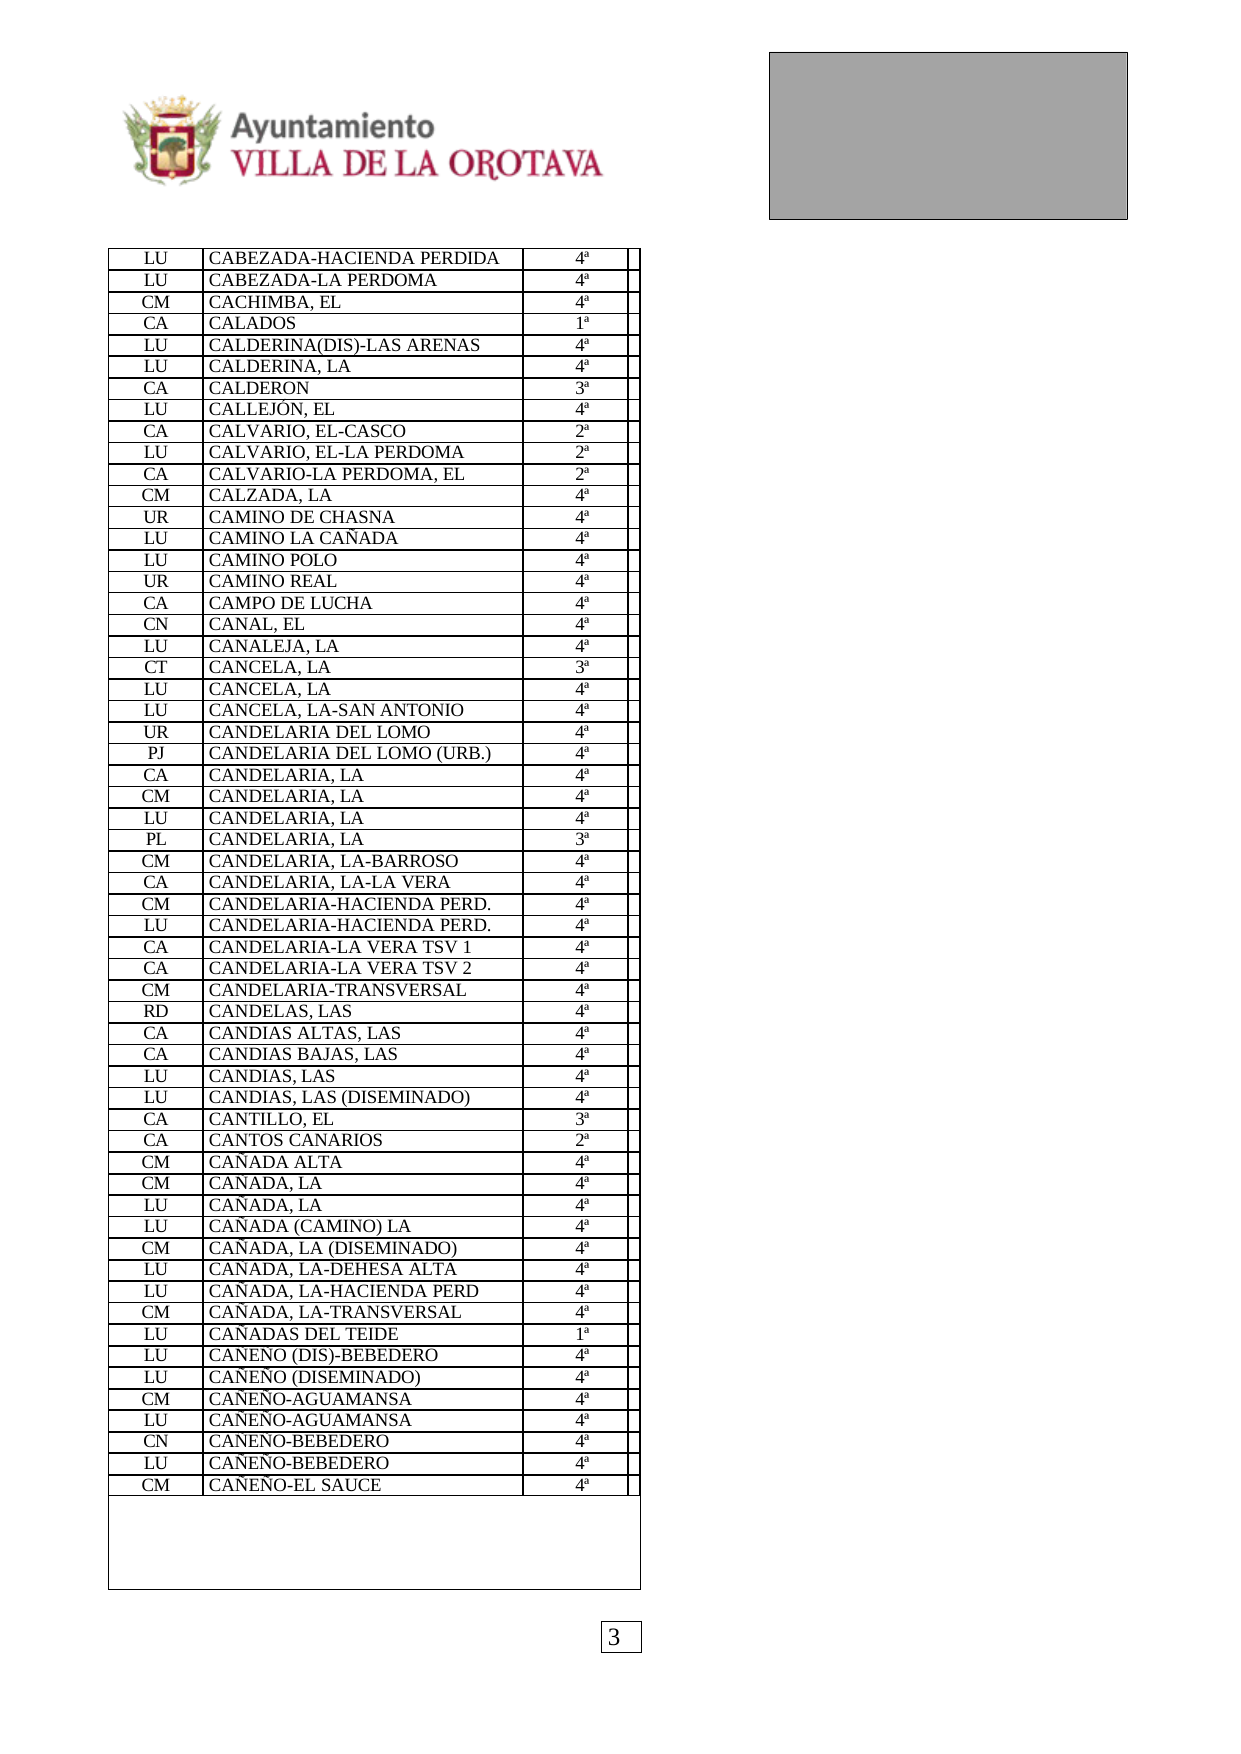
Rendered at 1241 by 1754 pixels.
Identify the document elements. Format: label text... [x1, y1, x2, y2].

table_cell [629, 916, 639, 936]
table_cell [629, 658, 639, 678]
table_cell 4ª [524, 1368, 627, 1388]
table_cell 4ª [524, 486, 627, 506]
table_cell 4ª [524, 701, 627, 721]
table_cell CANCELA, LA [204, 680, 522, 699]
table_cell [629, 1433, 639, 1452]
table_cell CABEZADA-LA PERDOMA [204, 271, 522, 291]
table_cell CAÑEÑO-AGUAMANSA [204, 1411, 522, 1431]
table_cell 4ª [524, 551, 627, 571]
table_cell 2ª [524, 465, 627, 484]
table_cell CM [109, 981, 202, 1001]
table_cell CANCELA, LA-SAN ANTONIO [204, 701, 522, 721]
table_cell 1ª [524, 1325, 627, 1345]
table_cell 4ª [524, 1239, 627, 1259]
table_cell 4ª [524, 593, 627, 613]
table_cell RD [109, 1002, 202, 1022]
table_cell [629, 1239, 639, 1259]
table_cell 4ª [524, 572, 627, 592]
table_cell UR [109, 723, 202, 743]
table_cell CAÑADA (CAMINO) LA [204, 1217, 522, 1237]
table_cell CANTOS CANARIOS [204, 1131, 522, 1151]
table_cell CA [109, 314, 202, 334]
table_cell 4ª [524, 336, 627, 355]
table_cell [629, 830, 639, 850]
table_cell 4ª [524, 1390, 627, 1409]
table_cell CALZADA, LA [204, 486, 522, 506]
table_cell CALVARIO-LA PERDOMA, EL [204, 465, 522, 484]
table_cell [629, 400, 639, 420]
table_cell UR [109, 507, 202, 527]
table_cell [629, 1476, 639, 1495]
table_cell PJ [109, 744, 202, 764]
table_cell LU [109, 809, 202, 829]
table_cell 4ª [524, 1217, 627, 1237]
table_cell [629, 766, 639, 786]
table_cell CANDIAS BAJAS, LAS [204, 1045, 522, 1065]
table_cell CALLEJÓN, EL [204, 400, 522, 420]
table_cell CAÑADAS DEL TEIDE [204, 1325, 522, 1345]
table_cell [629, 1002, 639, 1022]
table_cell [629, 357, 639, 377]
table_cell LU [109, 1347, 202, 1366]
table_cell CA [109, 1024, 202, 1044]
table_cell 4ª [524, 1024, 627, 1044]
table_cell CAÑEÑO-BEBEDERO [204, 1454, 522, 1474]
table_header LU [109, 249, 202, 269]
table_cell 4ª [524, 1303, 627, 1323]
table_cell 3ª [524, 379, 627, 398]
table_cell 4ª [524, 1196, 627, 1216]
table_cell CM [109, 1239, 202, 1259]
table_cell 4ª [524, 1088, 627, 1108]
table_cell CALVARIO, EL-CASCO [204, 422, 522, 441]
table_cell [629, 1153, 639, 1173]
table_cell [629, 680, 639, 699]
table_cell [629, 422, 639, 441]
table_cell 3ª [524, 830, 627, 850]
table_cell 3ª [524, 1110, 627, 1130]
table_cell CAMINO LA CAÑADA [204, 529, 522, 549]
table_cell CA [109, 379, 202, 398]
table_cell 4ª [524, 981, 627, 1001]
table_cell CA [109, 938, 202, 958]
table_cell CAÑADA ALTA [204, 1153, 522, 1173]
table_cell CANDELARIA, LA [204, 787, 522, 807]
table_cell CAÑADA, LA (DISEMINADO) [204, 1239, 522, 1259]
table_cell LU [109, 1368, 202, 1388]
table_header [629, 249, 639, 269]
table_cell LU [109, 443, 202, 463]
table_cell CANDELARIA, LA [204, 809, 522, 829]
table_cell [629, 1045, 639, 1065]
table_cell 4ª [524, 766, 627, 786]
table_cell CANDIAS ALTAS, LAS [204, 1024, 522, 1044]
table_cell 4ª [524, 1175, 627, 1194]
table_cell CM [109, 1303, 202, 1323]
table_cell CAÑADA, LA-TRANSVERSAL [204, 1303, 522, 1323]
table_cell 4ª [524, 723, 627, 743]
table_cell 4ª [524, 895, 627, 915]
table_cell LU [109, 637, 202, 657]
table_cell [629, 959, 639, 979]
table_cell CA [109, 422, 202, 441]
table_cell [629, 379, 639, 398]
table_cell PL [109, 830, 202, 850]
table_cell CANDELARIA, LA-BARROSO [204, 852, 522, 872]
table_cell LU [109, 680, 202, 699]
table_cell [629, 486, 639, 506]
table_cell 4ª [524, 1476, 627, 1495]
table_cell 4ª [524, 852, 627, 872]
table_cell 4ª [524, 916, 627, 936]
table_cell LU [109, 1325, 202, 1345]
table_cell [629, 1088, 639, 1108]
table_cell [629, 1454, 639, 1474]
table_cell CANDIAS, LAS [204, 1067, 522, 1087]
table_cell 4ª [524, 1454, 627, 1474]
table_cell 4ª [524, 809, 627, 829]
table_cell 4ª [524, 959, 627, 979]
table_cell CA [109, 1110, 202, 1130]
table_cell 4ª [524, 507, 627, 527]
table_cell 4ª [524, 1045, 627, 1065]
table_cell LU [109, 1411, 202, 1431]
table_cell [629, 443, 639, 463]
table_cell [629, 1282, 639, 1302]
table_cell 4ª [524, 615, 627, 635]
table_cell [629, 744, 639, 764]
table_cell [629, 809, 639, 829]
table_cell CANDIAS, LAS (DISEMINADO) [204, 1088, 522, 1108]
table_cell 4ª [524, 1347, 627, 1366]
table_cell CALDERINA, LA [204, 357, 522, 377]
table_cell CAÑADA, LA [204, 1196, 522, 1216]
table_cell 4ª [524, 637, 627, 657]
table_cell CALDERINA(DIS)-LAS ARENAS [204, 336, 522, 355]
table_cell CAÑEÑO-AGUAMANSA [204, 1390, 522, 1409]
table_cell CAMINO REAL [204, 572, 522, 592]
table_cell 3ª [524, 658, 627, 678]
table_cell 4ª [524, 744, 627, 764]
table_cell [629, 507, 639, 527]
table_cell CAMINO POLO [204, 551, 522, 571]
table_cell CALVARIO, EL-LA PERDOMA [204, 443, 522, 463]
table_cell 4ª [524, 1261, 627, 1280]
table_cell LU [109, 1217, 202, 1237]
table_cell [629, 314, 639, 334]
table_cell [629, 1261, 639, 1280]
table_cell CAÑEÑO (DISEMINADO) [204, 1368, 522, 1388]
table_cell [629, 615, 639, 635]
table_cell [629, 1347, 639, 1366]
table_cell [629, 336, 639, 355]
table_cell [629, 852, 639, 872]
table_cell CANDELARIA, LA [204, 766, 522, 786]
table_cell CA [109, 1045, 202, 1065]
table_cell [629, 551, 639, 571]
table_cell [629, 873, 639, 893]
table_cell 4ª [524, 1411, 627, 1431]
table_cell CAÑADA, LA [204, 1175, 522, 1194]
table_cell 4ª [524, 1153, 627, 1173]
table_cell [629, 1390, 639, 1409]
table_cell [629, 271, 639, 291]
table_cell CM [109, 895, 202, 915]
table_cell CANDELARIA-HACIENDA PERD. [204, 895, 522, 915]
table_cell [629, 723, 639, 743]
table_cell CANDELARIA DEL LOMO (URB.) [204, 744, 522, 764]
table_cell CANAL, EL [204, 615, 522, 635]
table_cell 4ª [524, 787, 627, 807]
table_cell CALADOS [204, 314, 522, 334]
table_cell CN [109, 615, 202, 635]
table_cell CT [109, 658, 202, 678]
table_cell [629, 572, 639, 592]
table_cell CM [109, 1390, 202, 1409]
table_cell [629, 465, 639, 484]
table_cell [629, 938, 639, 958]
table_cell 4ª [524, 271, 627, 291]
table_cell [629, 1411, 639, 1431]
table_cell [629, 529, 639, 549]
table_cell [629, 593, 639, 613]
table_cell CAÑADA, LA-DEHESA ALTA [204, 1261, 522, 1280]
table_cell UR [109, 572, 202, 592]
table_cell CM [109, 293, 202, 312]
table_cell LU [109, 271, 202, 291]
table_cell CAÑEÑO-EL SAUCE [204, 1476, 522, 1495]
table_cell CA [109, 465, 202, 484]
table_cell [629, 1024, 639, 1044]
table_cell 4ª [524, 293, 627, 312]
table_cell 4ª [524, 680, 627, 699]
table_cell CM [109, 852, 202, 872]
table_cell CANALEJA, LA [204, 637, 522, 657]
table_cell LU [109, 1088, 202, 1108]
table_cell [629, 293, 639, 312]
table_cell CA [109, 766, 202, 786]
table_cell 4ª [524, 529, 627, 549]
table_cell 2ª [524, 1131, 627, 1151]
table_cell CM [109, 1175, 202, 1194]
table_cell CANDELARIA-LA VERA TSV 2 [204, 959, 522, 979]
table_cell LU [109, 1261, 202, 1280]
table_cell CANDELARIA-HACIENDA PERD. [204, 916, 522, 936]
picture [112, 73, 614, 207]
table_header 4ª [524, 249, 627, 269]
table_cell 4ª [524, 357, 627, 377]
table_cell CA [109, 959, 202, 979]
table_cell [629, 1368, 639, 1388]
table_cell 4ª [524, 400, 627, 420]
table_cell LU [109, 701, 202, 721]
table_cell CANDELARIA, LA [204, 830, 522, 850]
table_cell CANDELAS, LAS [204, 1002, 522, 1022]
table_cell [629, 1131, 639, 1151]
table_cell CA [109, 1131, 202, 1151]
table_cell CANDELARIA DEL LOMO [204, 723, 522, 743]
table_cell 4ª [524, 1433, 627, 1452]
table_cell 1ª [524, 314, 627, 334]
table_cell CANDELARIA-TRANSVERSAL [204, 981, 522, 1001]
table_cell CAMINO DE CHASNA [204, 507, 522, 527]
table_cell LU [109, 1067, 202, 1087]
table_cell 2ª [524, 422, 627, 441]
table_cell CANDELARIA-LA VERA TSV 1 [204, 938, 522, 958]
table_cell CM [109, 787, 202, 807]
table_cell LU [109, 1196, 202, 1216]
table_cell 4ª [524, 1282, 627, 1302]
table_cell CA [109, 593, 202, 613]
table_cell CN [109, 1433, 202, 1452]
table_cell CAÑEÑO (DIS)-BEBEDERO [204, 1347, 522, 1366]
table_cell CANCELA, LA [204, 658, 522, 678]
table_cell 4ª [524, 1067, 627, 1087]
table_cell CANTILLO, EL [204, 1110, 522, 1130]
table_cell 4ª [524, 1002, 627, 1022]
table_cell CAMPO DE LUCHA [204, 593, 522, 613]
table_cell CAÑEÑO-BEBEDERO [204, 1433, 522, 1452]
table_cell 4ª [524, 873, 627, 893]
table_cell LU [109, 336, 202, 355]
table_cell [629, 1110, 639, 1130]
table_cell LU [109, 1454, 202, 1474]
table_cell LU [109, 551, 202, 571]
table_cell CANDELARIA, LA-LA VERA [204, 873, 522, 893]
table_cell [629, 1217, 639, 1237]
table_cell [629, 1067, 639, 1087]
table_cell [629, 1325, 639, 1345]
table_cell [629, 787, 639, 807]
table_cell 2ª [524, 443, 627, 463]
table_cell [629, 1175, 639, 1194]
table_cell [629, 1303, 639, 1323]
table_cell LU [109, 357, 202, 377]
table_cell CM [109, 1476, 202, 1495]
table_cell LU [109, 529, 202, 549]
table_cell [629, 637, 639, 657]
table_cell LU [109, 400, 202, 420]
table_cell [629, 1196, 639, 1216]
table_cell 4ª [524, 938, 627, 958]
table_cell [629, 981, 639, 1001]
table_cell CA [109, 873, 202, 893]
table_cell LU [109, 1282, 202, 1302]
table_cell CACHIMBA, EL [204, 293, 522, 312]
table_header CABEZADA-HACIENDA PERDIDA [204, 249, 522, 269]
table_cell CM [109, 1153, 202, 1173]
table_cell [629, 895, 639, 915]
table_cell CAÑADA, LA-HACIENDA PERD [204, 1282, 522, 1302]
table_cell CALDERON [204, 379, 522, 398]
table_cell LU [109, 916, 202, 936]
table_cell [629, 701, 639, 721]
table_cell CM [109, 486, 202, 506]
